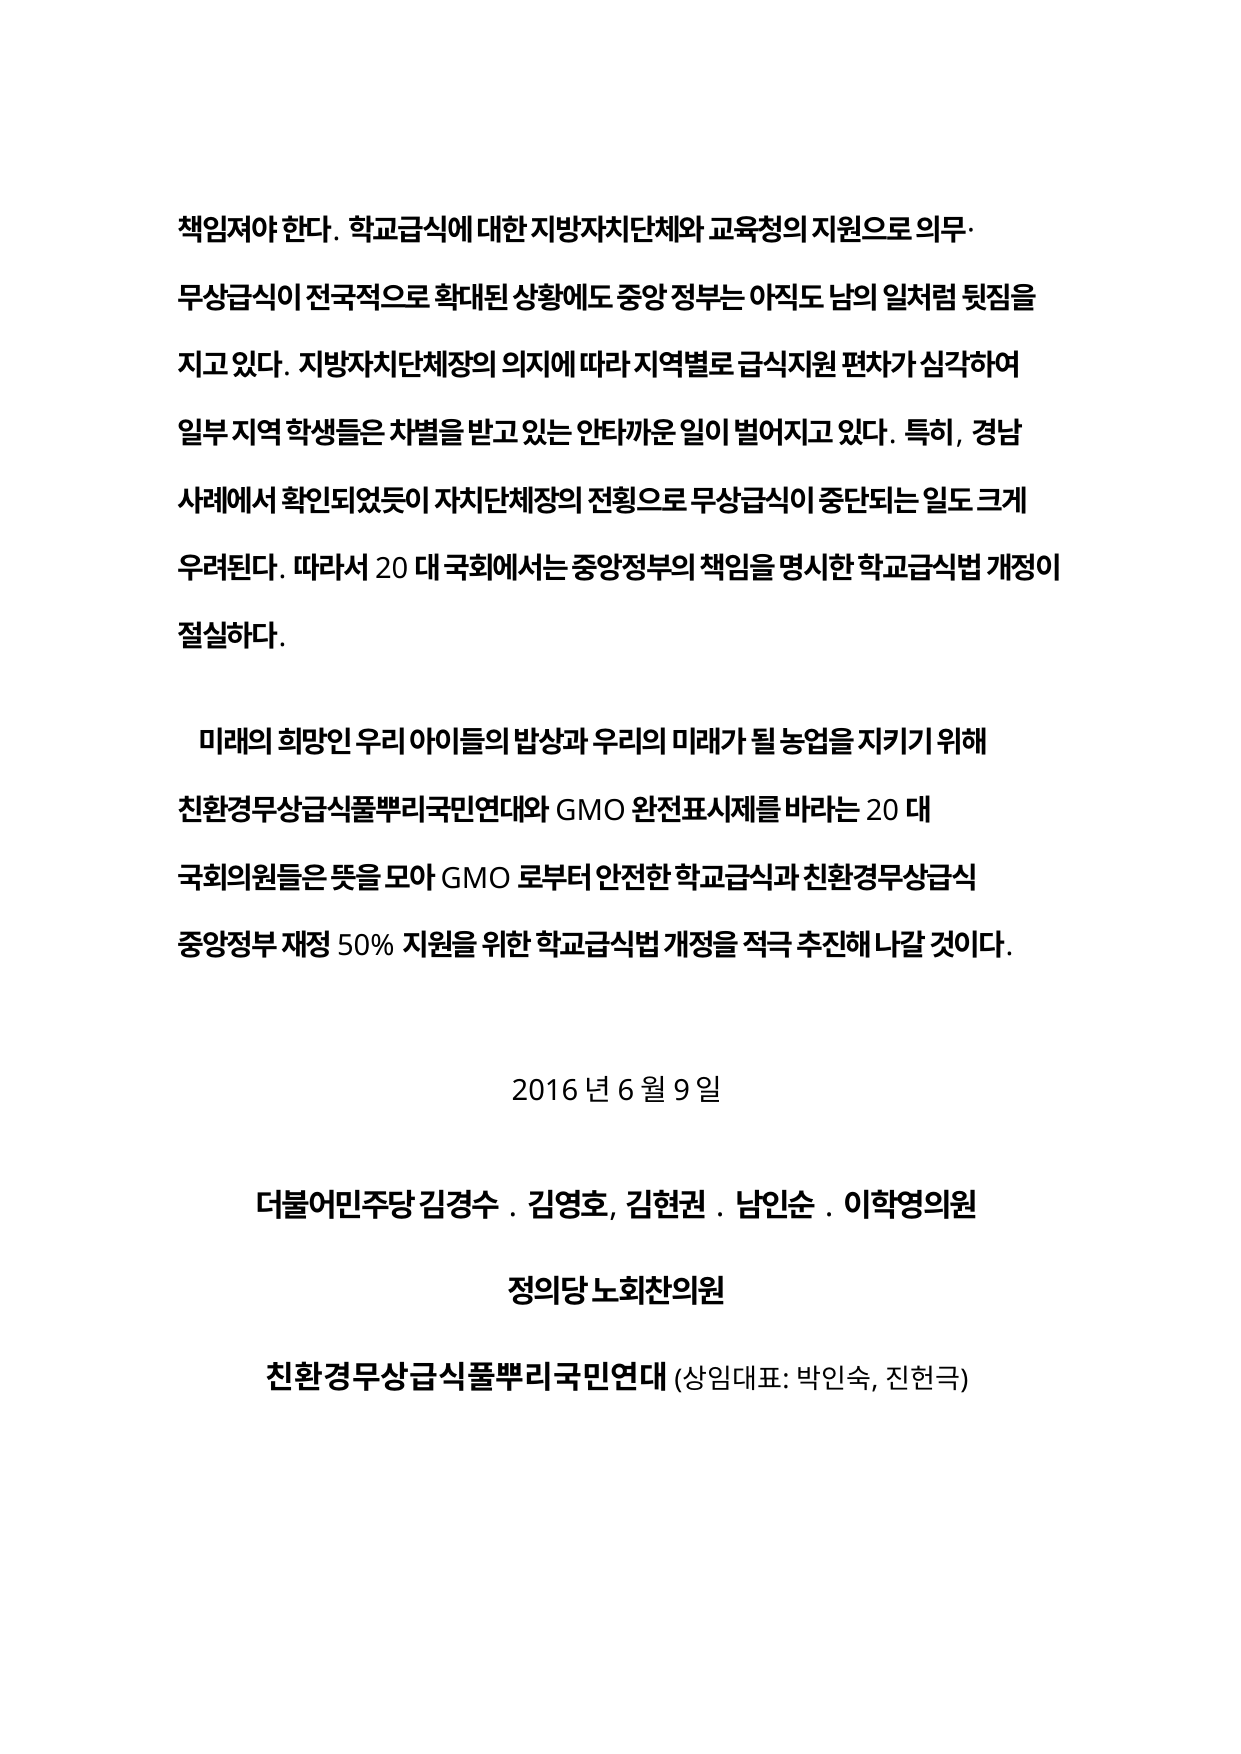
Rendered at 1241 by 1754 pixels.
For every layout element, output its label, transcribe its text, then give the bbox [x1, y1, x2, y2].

text 책임져야 한다. 학교급식에 대한 지방자치단체와 교육청의 지원으로 의무·무상급식이 전국적으로 확대된 상황에도 중앙 정부는 아직도 남의 일처럼 뒷짐을 지고 있다. 지방자치단체장의 의지에 따라 지역별로 급식지원 편차가 심각하여 일부 지역 학생들은 차별을 받고 있는 안타까운 일이 벌어지고 있다. 특히, 경남 사례에서 확인되었듯이 자치단체장의 전횡으로 무상급식이 중단되는 일도 크게 우려된다. 따라서 20대 국회에서는 중앙정부의 책임을 명시한 학교급식법 개정이 절실하다. [177, 207, 1063, 655]
text 더불어민주당 김경수 ․ 김영호, 김현권 ․ 남인순 ․ 이학영의원 [177, 1180, 1063, 1226]
text 친환경무상급식풀뿌리국민연대 (상임대표: 박인숙, 진헌극) [177, 1352, 1063, 1397]
text 정의당 노회찬의원 [177, 1266, 1063, 1312]
text 2016년 6월 9일 [177, 1067, 1063, 1109]
text 미래의 희망인 우리 아이들의 밥상과 우리의 미래가 될 농업을 지키기 위해 친환경무상급식풀뿌리국민연대와 GMO완전표시제를 바라는 20대 국회의원들은 뜻을 모아 GMO로부터 안전한 학교급식과 친환경무상급식 중앙정부 재정 50% 지원을 위한 학교급식법 개정을 적극 추진해 나갈 것이다. [177, 719, 1063, 964]
